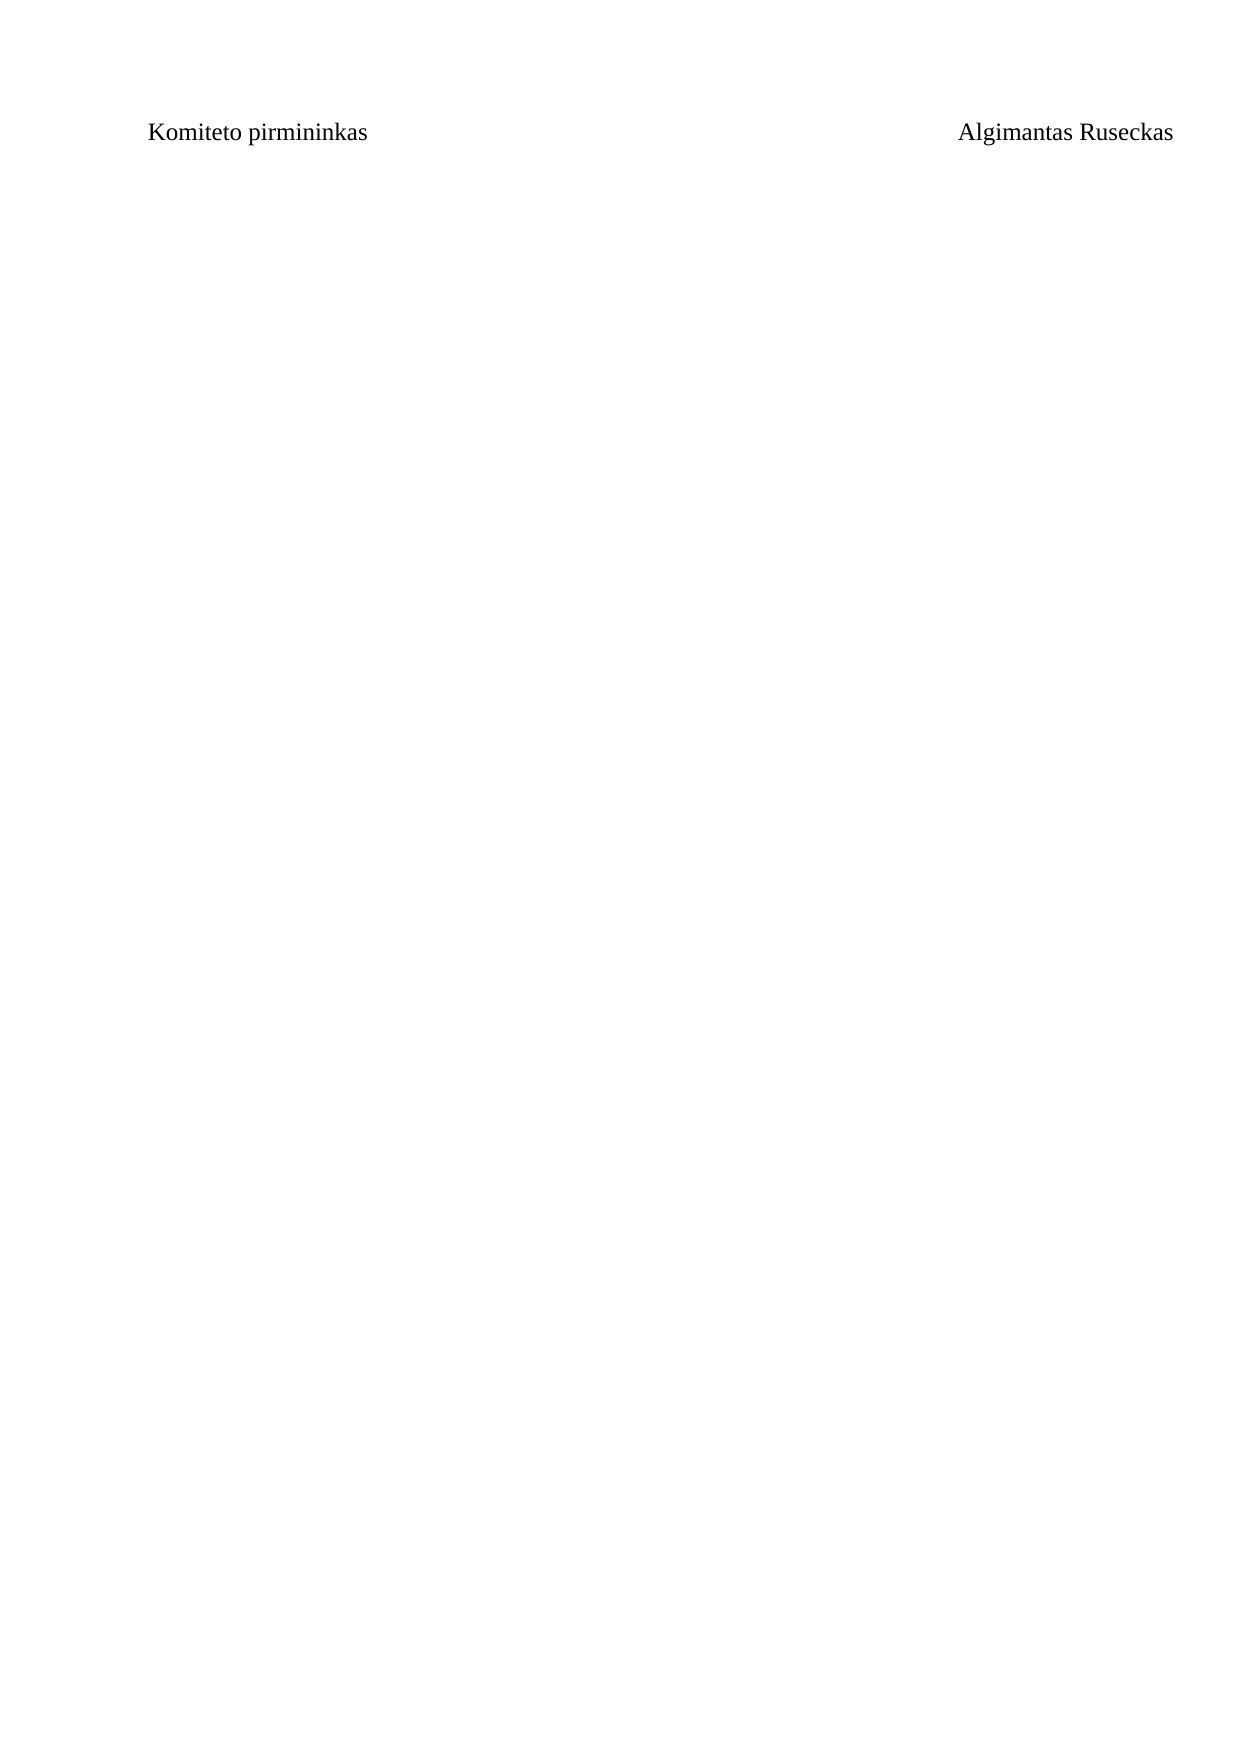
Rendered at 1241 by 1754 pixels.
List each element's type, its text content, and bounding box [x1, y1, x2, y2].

text Komiteto pirmininkas Algimantas Ruseckas [148, 117, 1181, 146]
